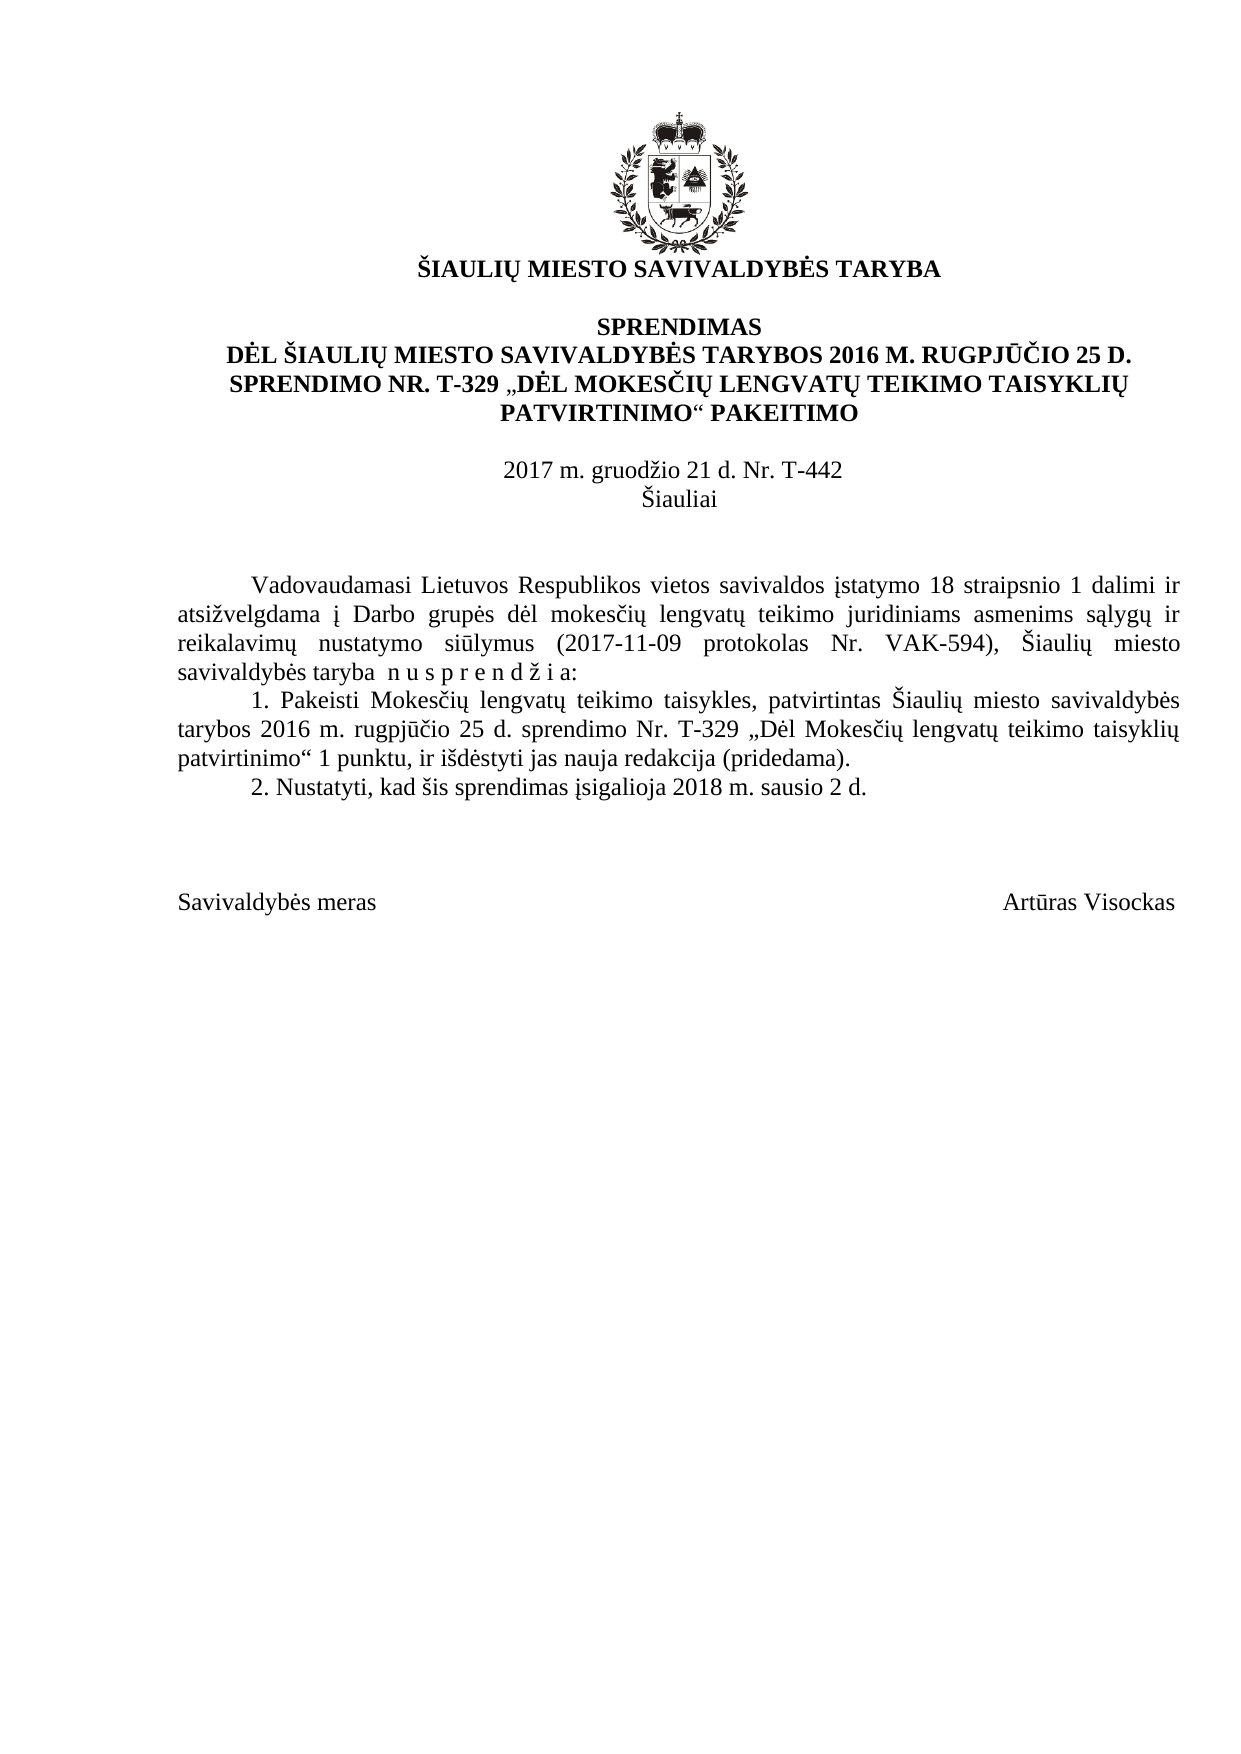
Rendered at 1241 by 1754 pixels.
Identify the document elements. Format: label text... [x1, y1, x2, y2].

text DĖL ŠIAULIŲ MIESTO SAVIVALDYBĖS TARYBOS 2016 M. RUGPJŪČIO 25 D. SPRENDIMO NR. T-329 „DĖL MOKESČIŲ LENGVATŲ TEIKIMO TAISYKLIŲ PATVIRTINIMO“ PAKEITIMO [177, 341, 1181, 427]
text ŠIAULIŲ MIESTO SAVIVALDYBĖS TARYBA [177, 254, 1181, 283]
text Savivaldybės meras Artūras Visockas [177, 887, 1181, 916]
text Vadovaudamasi Lietuvos Respublikos vietos savivaldos įstatymo 18 straipsnio 1 dalimi ir atsižvelgdama į Darbo grupės dėl mokesčių lengvatų teikimo juridiniams asmenims sąlygų ir reikalavimų nustatymo siūlymus (2017-11-09 protokolas Nr. VAK-594), Šiaulių miesto savivaldybės taryba n u s p r e n d ž i a: [177, 571, 1181, 686]
text 2017 m. gruodžio 21 d. Nr. T-442 [177, 456, 1169, 484]
text 2. Nustatyti, kad šis sprendimas įsigalioja 2018 m. sausio 2 d. [177, 772, 1181, 801]
text SPRENDIMAS [177, 312, 1181, 341]
text 1. Pakeisti Mokesčių lengvatų teikimo taisykles, patvirtintas Šiaulių miesto savivaldybės tarybos 2016 m. rugpjūčio 25 d. sprendimo Nr. T-329 „Dėl Mokesčių lengvatų teikimo taisyklių patvirtinimo“ 1 punktu, ir išdėstyti jas nauja redakcija (pridedama). [177, 686, 1181, 772]
text Šiauliai [177, 484, 1181, 513]
